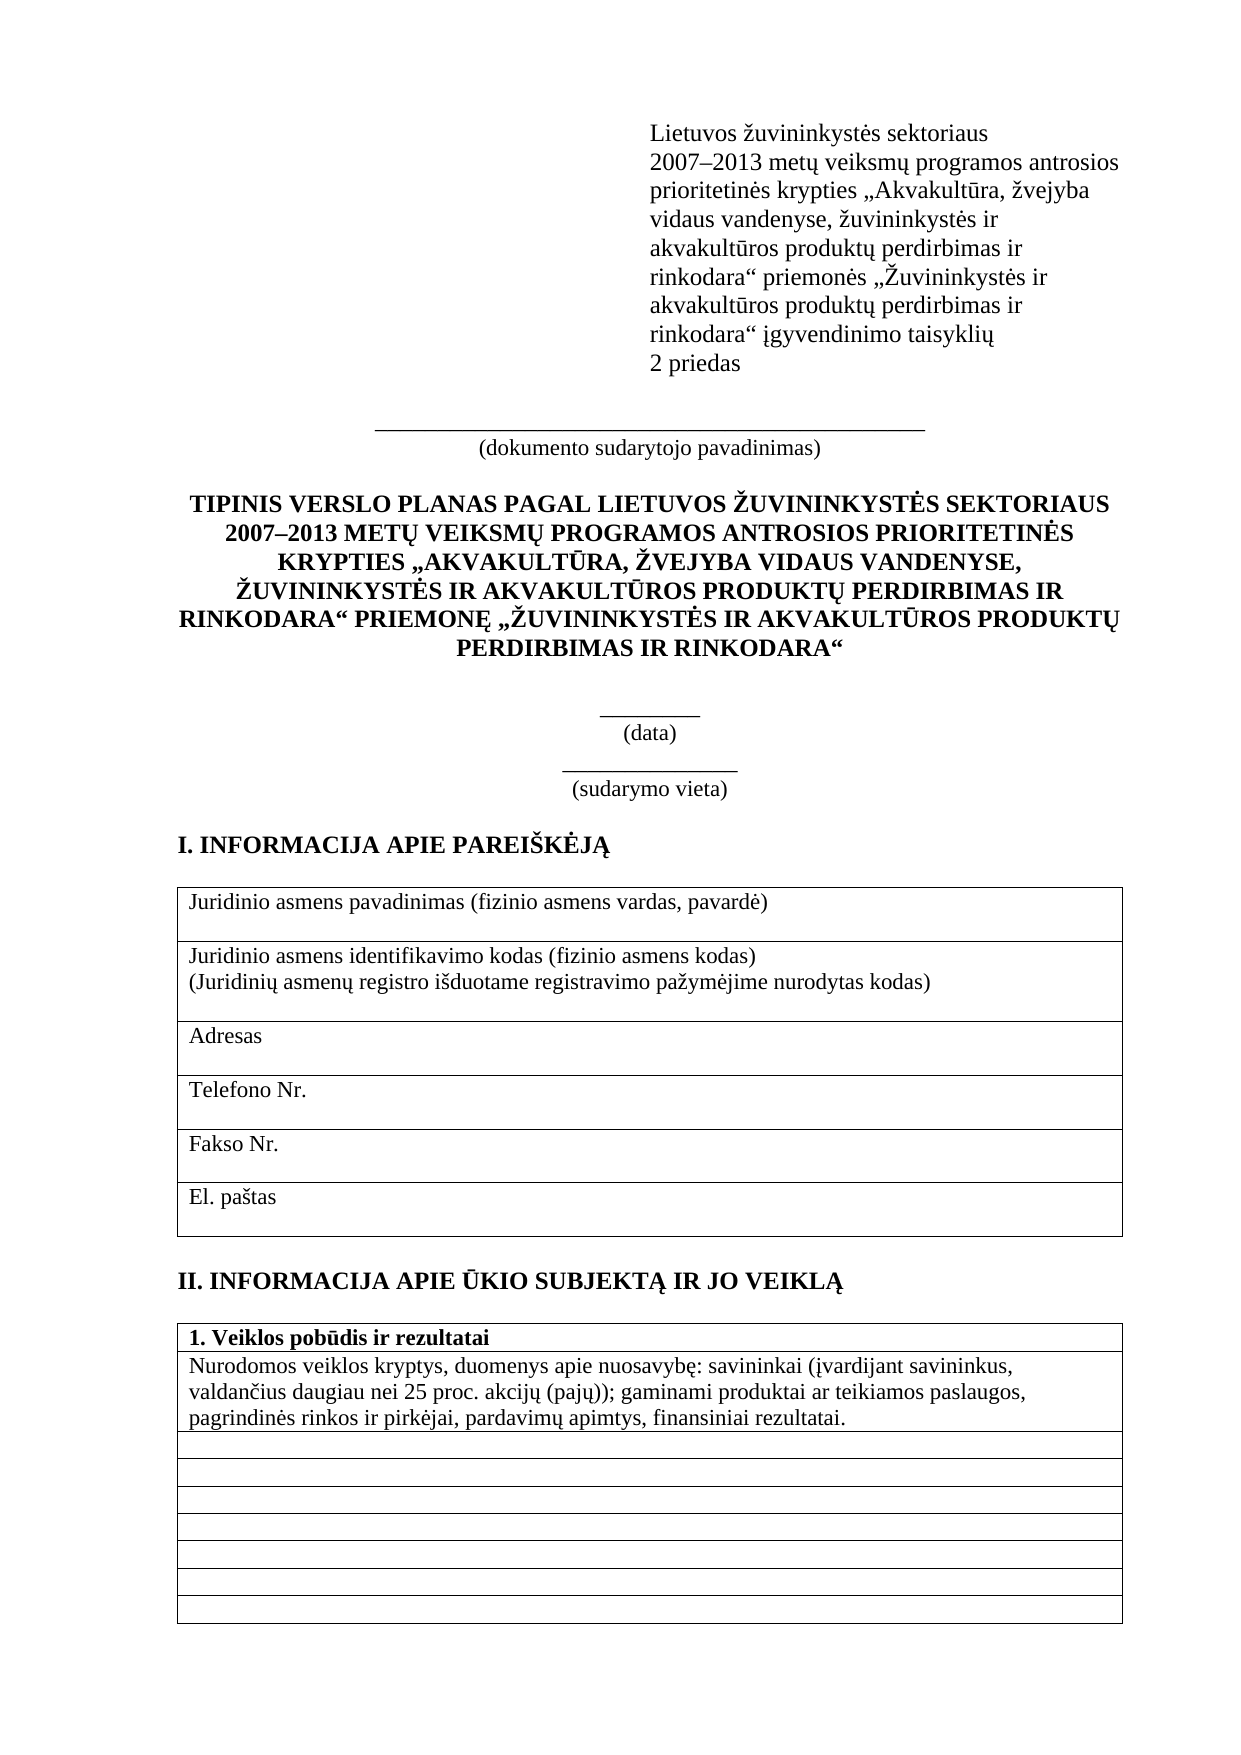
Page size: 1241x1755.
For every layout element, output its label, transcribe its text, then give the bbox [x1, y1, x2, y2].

table_cell Adresas [178, 1022, 1122, 1075]
table_header 1. Veiklos pobūdis ir rezultatai [178, 1324, 1122, 1351]
text ________ [177, 691, 1122, 719]
text akvakultūros produktų perdirbimas ir [649, 291, 1122, 319]
table_cell [178, 1596, 1122, 1623]
text rinkodara“ priemonės „Žuvininkystės ir [649, 262, 1122, 291]
table_cell Juridinio asmens identifikavimo kodas (fizinio asmens kodas) (Juridinių asmenų registro išduotame registravimo pažymėjime nurodytas kodas) [178, 942, 1122, 1021]
table_cell [178, 1432, 1122, 1458]
text (sudarymo vieta) [177, 774, 1122, 801]
table_cell [178, 1459, 1122, 1486]
text rinkodara“ įgyvendinimo taisyklių [649, 319, 1122, 348]
text II. INFORMACIJA APIE ŪKIO SUBJEKTĄ IR JO VEIKLĄ [177, 1266, 1122, 1294]
text 2 priedas [649, 348, 1122, 377]
text ______________ [177, 746, 1122, 774]
table_header Juridinio asmens pavadinimas (fizinio asmens vardas, pavardė) [178, 888, 1122, 941]
text 2007–2013 metų veiksmų programos antrosios [649, 147, 1122, 176]
text akvakultūros produktų perdirbimas ir [649, 233, 1122, 262]
text (data) [177, 719, 1122, 746]
table_cell [178, 1487, 1122, 1513]
text ____________________________________________ [177, 406, 1122, 434]
text prioritetinės krypties „Akvakultūra, žvejyba [649, 176, 1122, 204]
table_cell Telefono Nr. [178, 1076, 1122, 1128]
table_cell El. paštas [178, 1183, 1122, 1236]
table_cell [178, 1541, 1122, 1568]
table_cell Fakso Nr. [178, 1130, 1122, 1182]
text Lietuvos žuvininkystės sektoriaus [649, 118, 1122, 147]
table_cell [178, 1514, 1122, 1540]
text vidaus vandenyse, žuvininkystės ir [649, 204, 1122, 233]
text I. INFORMACIJA APIE PAREIŠKĖJĄ [177, 830, 1122, 858]
table_cell [178, 1569, 1122, 1595]
text Tipinis verslo planas pagal Lietuvos žuvininkystės sektoriaus 2007–2013 metų veiksmų programos antrosios prioritetinės krypties „Akvakultūra, žvejyba vidaus vandenyse, žuvininkystės ir akvakultūros produktų perdirbimas ir rinkodara“ priemonę „Žuvininkystės ir akvakultūros produktų perdirbimas ir rinkodara“ [177, 489, 1122, 662]
text (dokumento sudarytojo pavadinimas) [177, 434, 1122, 461]
table_cell Nurodomos veiklos kryptys, duomenys apie nuosavybę: savininkai (įvardijant savininkus, valdančius daugiau nei 25 proc. akcijų (pajų)); gaminami produktai ar teikiamos paslaugos, pagrindinės rinkos ir pirkėjai, pardavimų apimtys, finansiniai rezultatai. [178, 1352, 1122, 1431]
